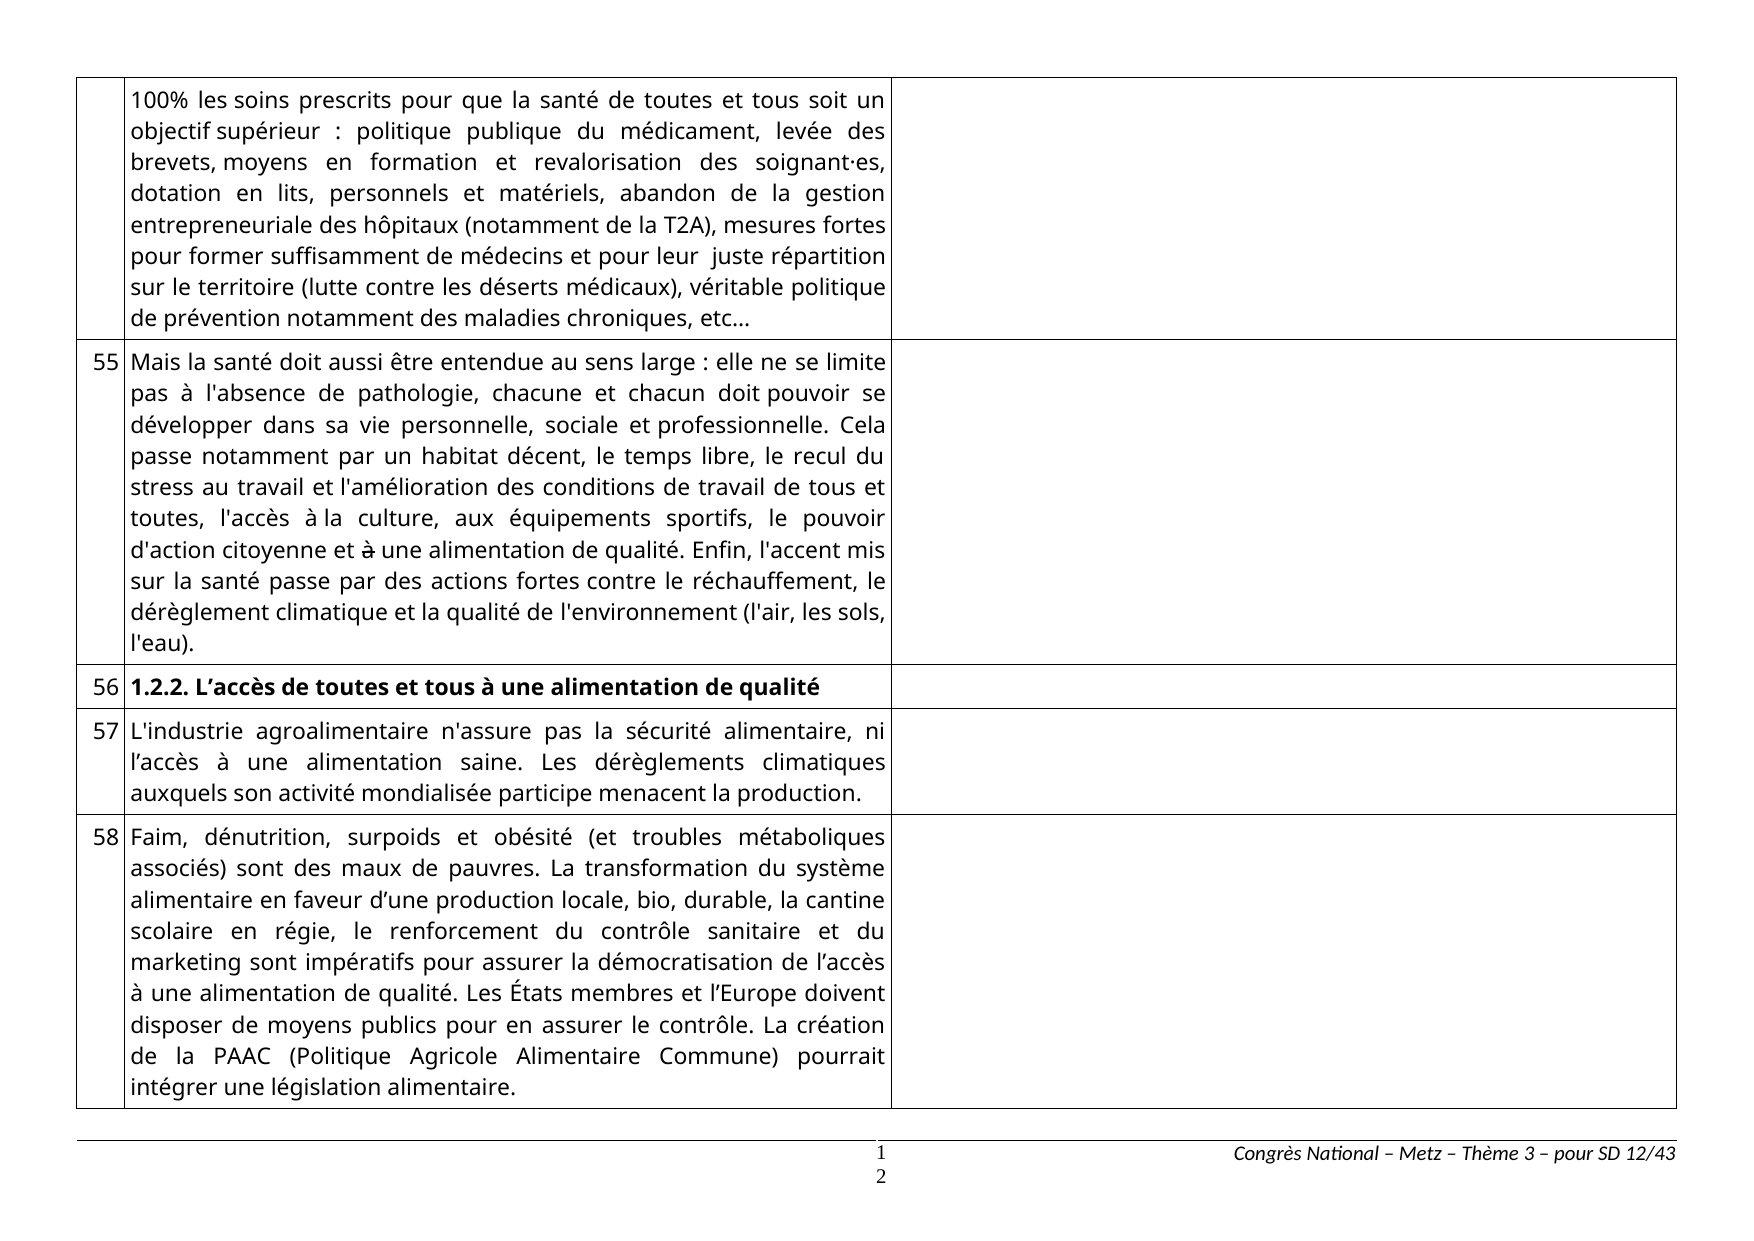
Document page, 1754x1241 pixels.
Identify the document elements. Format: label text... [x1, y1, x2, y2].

table_cell 58 [77, 815, 124, 1108]
table_cell Faim, dénutrition, surpoids et obésité (et troubles métaboliques associés) sont des maux de pauvres. La transformation du système alimentaire en faveur d’une production locale, bio, durable, la cantine scolaire en régie, le renforcement du contrôle sanitaire et du marketing sont impératifs pour assurer la démocratisation de l’accès à une alimentation de qualité. Les États membres et l’Europe doivent disposer de moyens publics pour en assurer le contrôle. La création de la PAAC (Politique Agricole Alimentaire Commune) pourrait intégrer une législation alimentaire. [125, 815, 891, 1108]
table_cell [892, 78, 1676, 339]
table_cell 56 [77, 665, 124, 708]
table_cell 1.2.2. L’accès de toutes et tous à une alimentation de qualité [125, 665, 891, 708]
table_cell 57 [77, 709, 124, 814]
table_cell 100% les soins prescrits pour que la santé de toutes et tous soit un objectif supérieur : politique publique du médicament, levée des brevets, moyens en formation et revalorisation des soignant·es, dotation en lits, personnels et matériels, abandon de la gestion entrepreneuriale des hôpitaux (notamment de la T2A), mesures fortes pour former suffisamment de médecins et pour leur juste répartition sur le territoire (lutte contre les déserts médicaux), véritable politique de prévention notamment des maladies chroniques, etc… [125, 78, 891, 339]
table_cell [892, 340, 1676, 664]
table_cell [892, 665, 1676, 708]
table_cell Mais la santé doit aussi être entendue au sens large : elle ne se limite pas à l'absence de pathologie, chacune et chacun doit pouvoir se développer dans sa vie personnelle, sociale et professionnelle. Cela passe notamment par un habitat décent, le temps libre, le recul du stress au travail et l'amélioration des conditions de travail de tous et toutes, l'accès à la culture, aux équipements sportifs, le pouvoir d'action citoyenne et à une alimentation de qualité. Enfin, l'accent mis sur la santé passe par des actions fortes contre le réchauffement, le dérèglement climatique et la qualité de l'environnement (l'air, les sols, l'eau). [125, 340, 891, 664]
table_cell [77, 78, 124, 339]
table_cell [892, 709, 1676, 814]
table_cell 55 [77, 340, 124, 664]
table_cell L'industrie agroalimentaire n'assure pas la sécurité alimentaire, ni l’accès à une alimentation saine. Les dérèglements climatiques auxquels son activité mondialisée participe menacent la production. [125, 709, 891, 814]
table_cell [892, 815, 1676, 1108]
